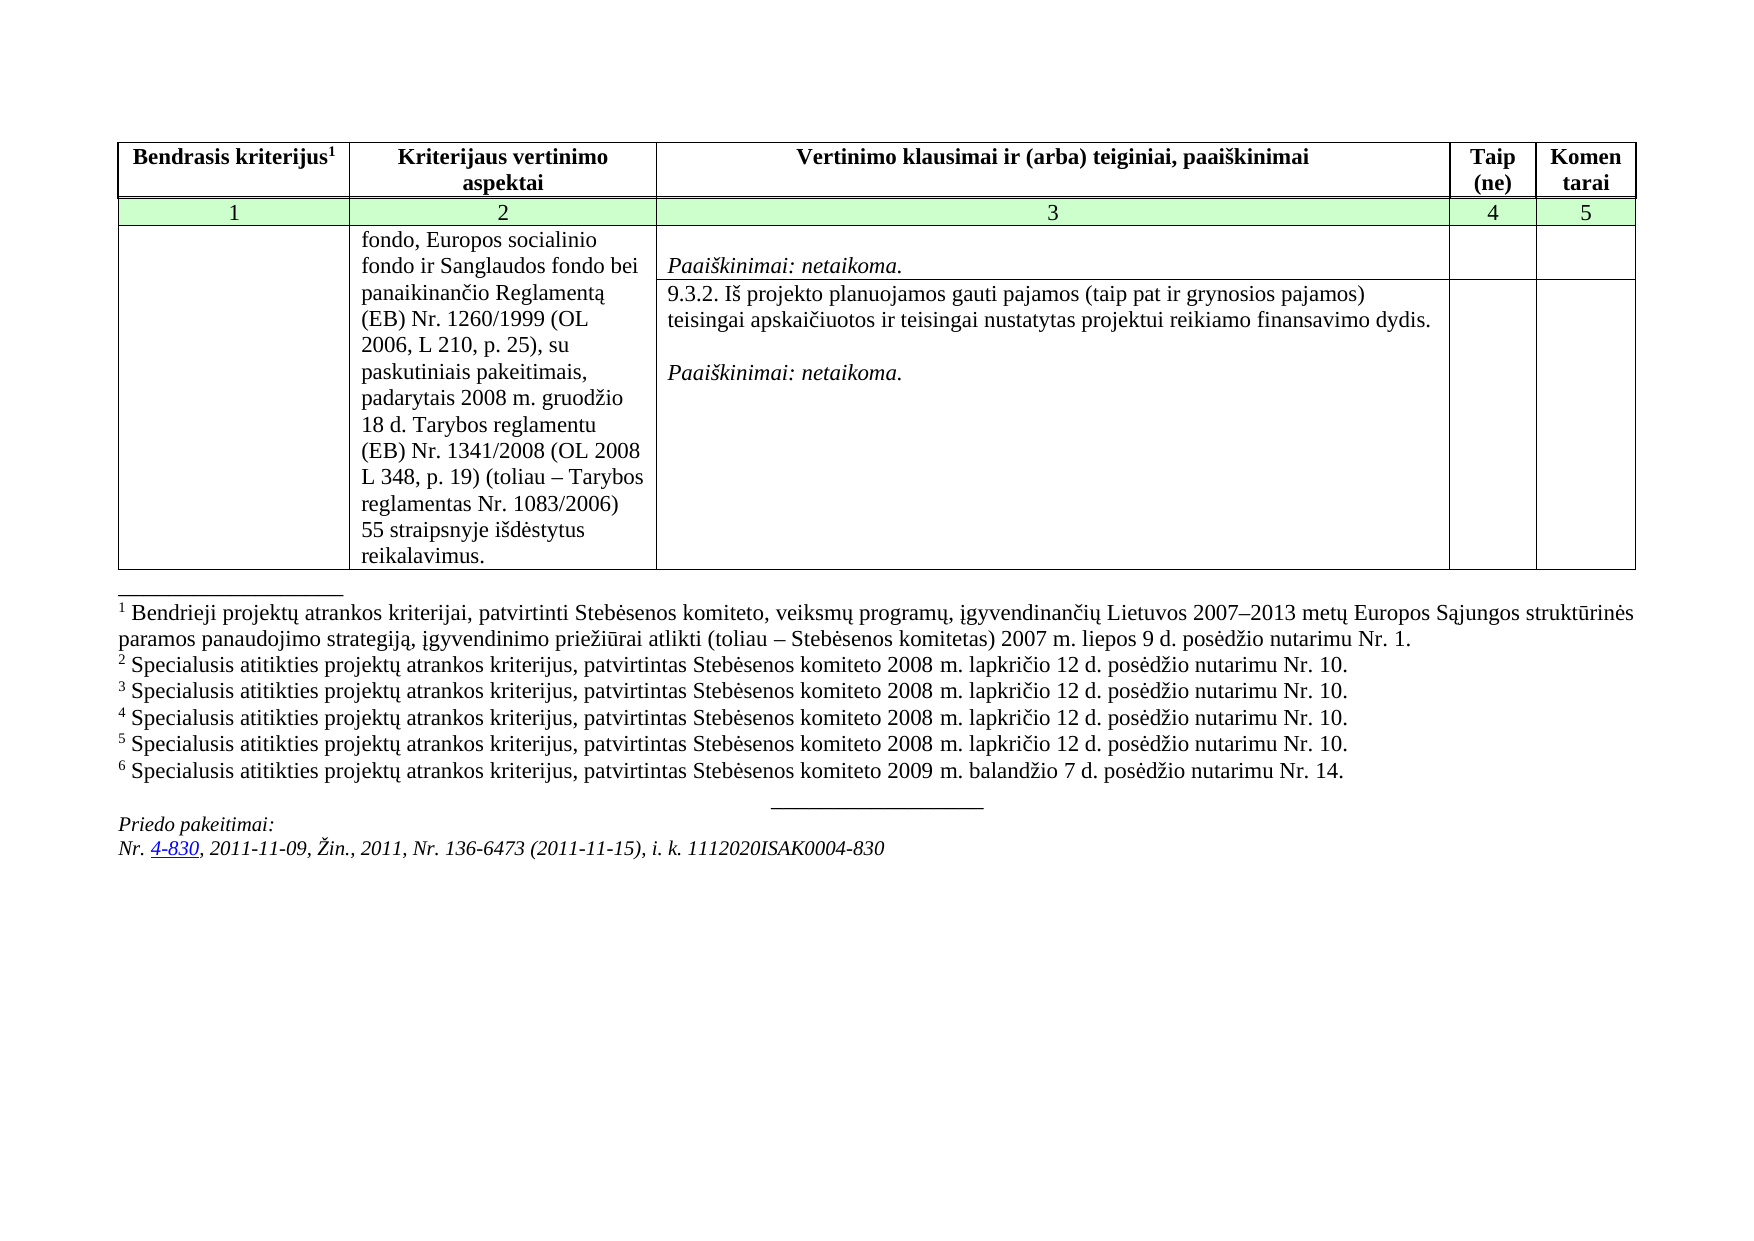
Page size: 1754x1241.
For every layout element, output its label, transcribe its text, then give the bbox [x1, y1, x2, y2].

table_cell 4 [1450, 199, 1536, 225]
text 6 Specialusis atitikties projektų atrankos kriterijus, patvirtintas Stebėsenos komiteto 2009 m. balandžio 7 d. posėdžio nutarimu Nr. 14. [118, 757, 1636, 783]
table_cell 9.3.2. Iš projekto planuojamos gauti pajamos (taip pat ir grynosios pajamos) teisingai apskaičiuotos ir teisingai nustatytas projektui reikiamo finansavimo dydis. Paaiškinimai: netaikoma. [657, 280, 1449, 569]
table_header Bendrasis kriterijus1 [119, 143, 349, 196]
text Nr. 4-830, 2011-11-09, Žin., 2011, Nr. 136-6473 (2011-11-15), i. k. 1112020ISAK0004-830 [118, 836, 1636, 860]
table_cell 2 [350, 199, 656, 225]
text 4 Specialusis atitikties projektų atrankos kriterijus, patvirtintas Stebėsenos komiteto 2008 m. lapkričio 12 d. posėdžio nutarimu Nr. 10. [118, 704, 1636, 730]
table_cell [1450, 226, 1536, 279]
table_cell [1537, 226, 1635, 279]
text Priedo pakeitimai: [118, 812, 1636, 836]
table_cell 1 [119, 199, 349, 225]
text _________________ [118, 783, 1636, 812]
table_cell 5 [1537, 199, 1635, 225]
table_header Komentarai [1537, 143, 1635, 196]
text 3 Specialusis atitikties projektų atrankos kriterijus, patvirtintas Stebėsenos komiteto 2008 m. lapkričio 12 d. posėdžio nutarimu Nr. 10. [118, 678, 1636, 704]
text __________________ [118, 570, 1636, 598]
table_cell fondo, Europos socialinio fondo ir Sanglaudos fondo bei panaikinančio Reglamentą (EB) Nr. 1260/1999 (OL 2006, L 210, p. 25), su paskutiniais pakeitimais, padarytais 2008 m. gruodžio 18 d. Tarybos reglamentu (EB) Nr. 1341/2008 (OL 2008 L 348, p. 19) (toliau – Tarybos reglamentas Nr. 1083/2006) 55 straipsnyje išdėstytus reikalavimus. [350, 226, 656, 569]
table_header Vertinimo klausimai ir (arba) teiginiai, paaiškinimai [657, 143, 1449, 196]
table_cell Paaiškinimai: netaikoma. [657, 226, 1449, 279]
text 1 Bendrieji projektų atrankos kriterijai, patvirtinti Stebėsenos komiteto, veiksmų programų, įgyvendinančių Lietuvos 2007–2013 metų Europos Sąjungos struktūrinės paramos panaudojimo strategiją, įgyvendinimo priežiūrai atlikti (toliau – Stebėsenos komitetas) 2007 m. liepos 9 d. posėdžio nutarimu Nr. 1. [118, 598, 1636, 651]
table_cell [119, 226, 349, 569]
table_header Kriterijaus vertinimo aspektai [350, 143, 656, 196]
text 5 Specialusis atitikties projektų atrankos kriterijus, patvirtintas Stebėsenos komiteto 2008 m. lapkričio 12 d. posėdžio nutarimu Nr. 10. [118, 730, 1636, 757]
table_cell [1537, 280, 1635, 569]
table_cell [1450, 280, 1536, 569]
table_cell 3 [657, 199, 1449, 225]
table_header Taip (ne) [1451, 143, 1535, 196]
text 2 Specialusis atitikties projektų atrankos kriterijus, patvirtintas Stebėsenos komiteto 2008 m. lapkričio 12 d. posėdžio nutarimu Nr. 10. [118, 651, 1636, 678]
